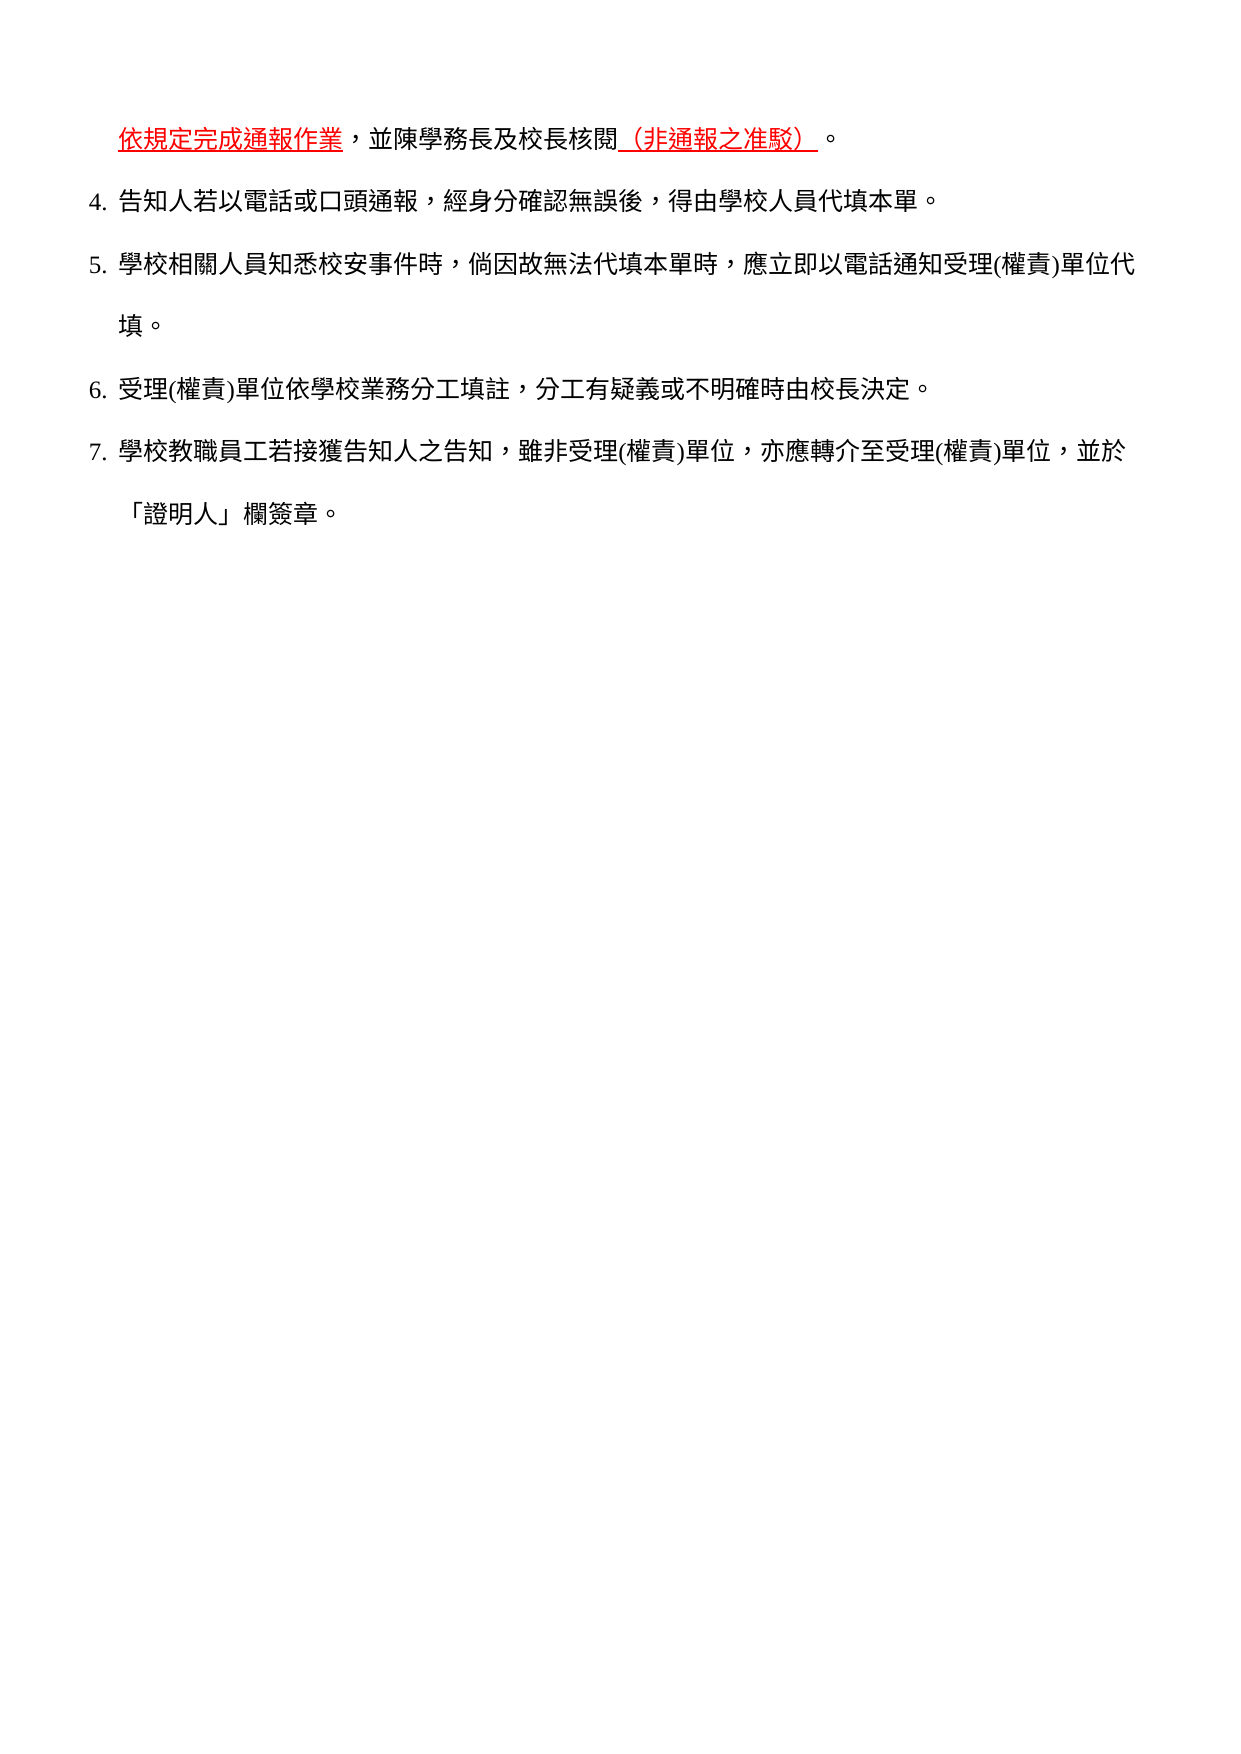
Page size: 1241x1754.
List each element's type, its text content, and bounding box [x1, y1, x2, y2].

list 依規定完成通報作業，並陳學務長及校長核閱（非通報之准駁）。 [89, 96, 1152, 158]
list 受理(權責)單位依學校業務分工填註，分工有疑義或不明確時由校長決定。 [89, 346, 1152, 408]
list 學校教職員工若接獲告知人之告知，雖非受理(權責)單位，亦應轉介至受理(權責)單位，並於「證明人」欄簽章。 [89, 408, 1152, 533]
list 學校相關人員知悉校安事件時，倘因故無法代填本單時，應立即以電話通知受理(權責)單位代填。 [89, 221, 1152, 346]
list 告知人若以電話或口頭通報，經身分確認無誤後，得由學校人員代填本單。 [89, 158, 1152, 221]
